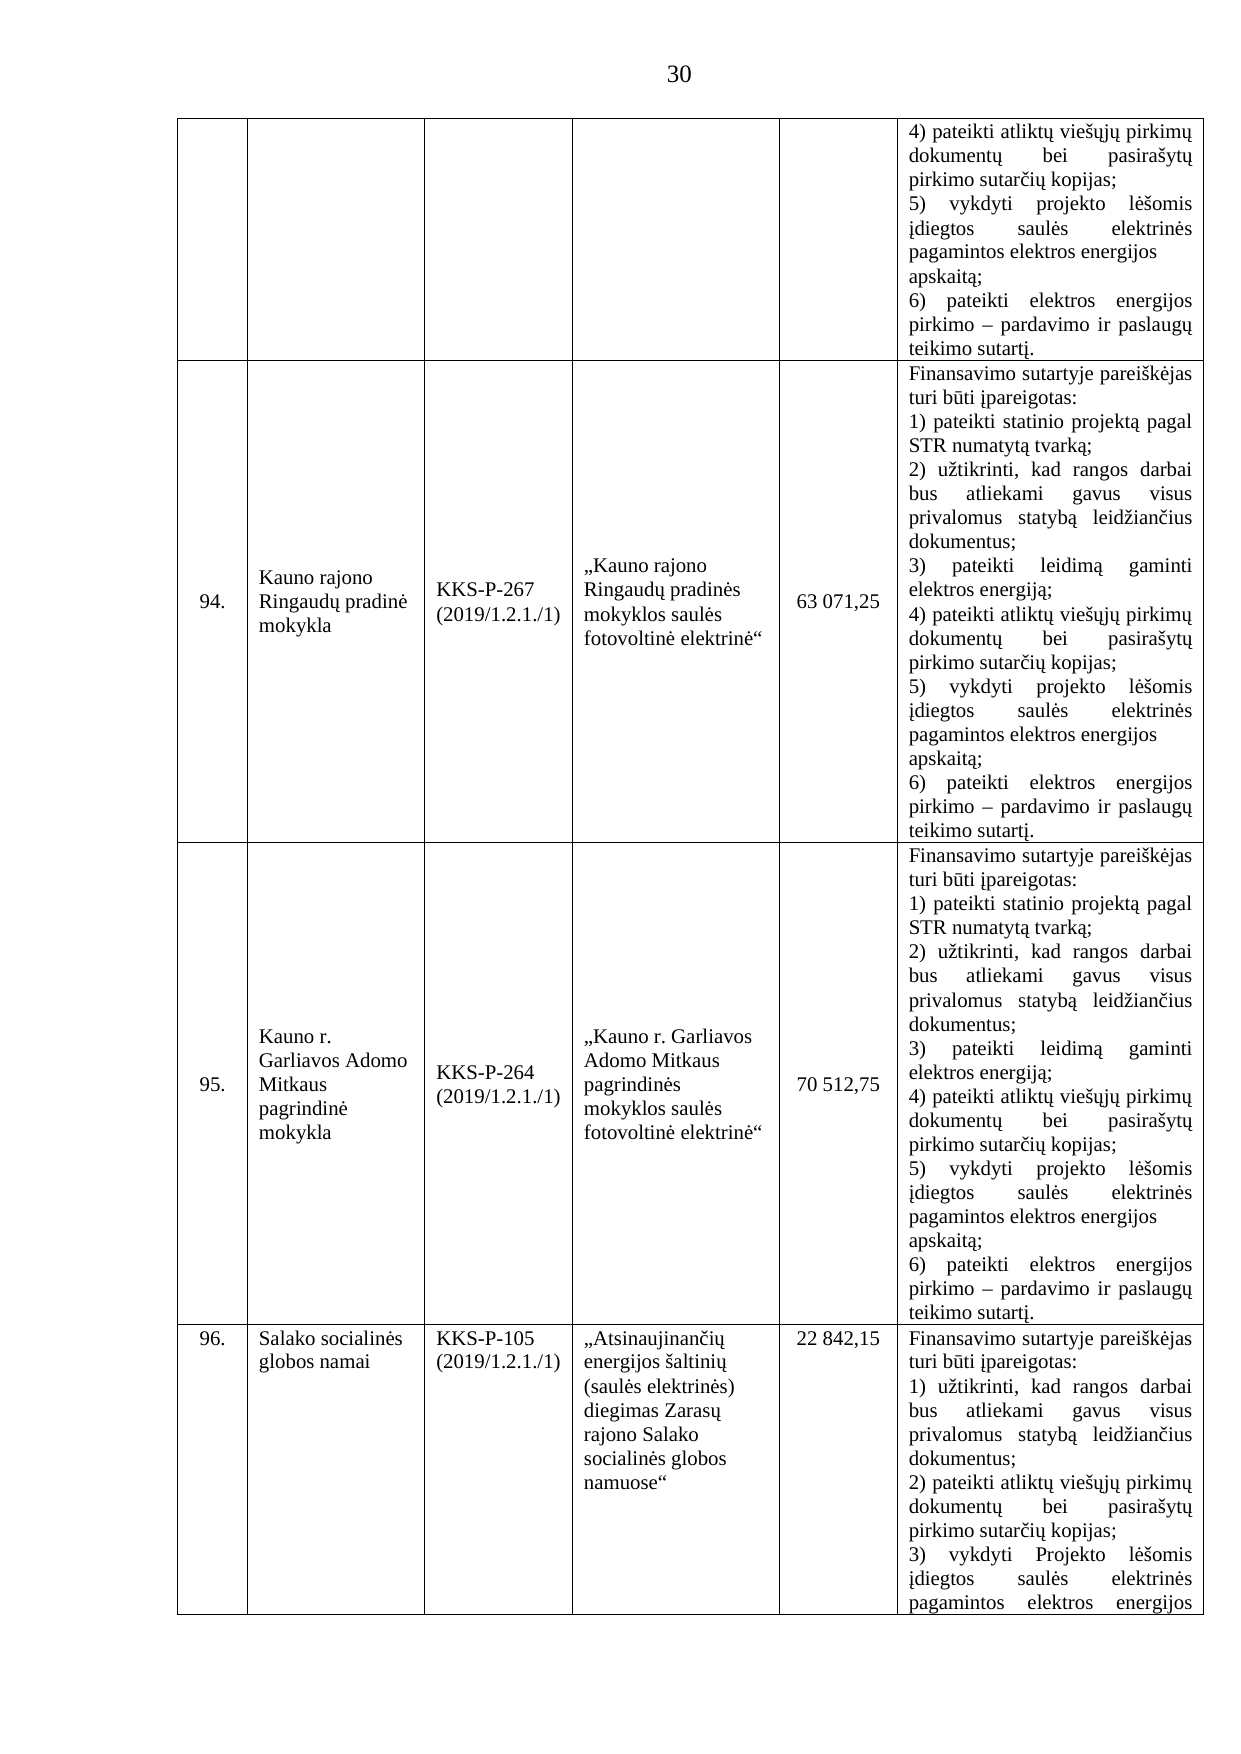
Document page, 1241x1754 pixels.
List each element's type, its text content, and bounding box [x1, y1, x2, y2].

table_cell 95. [178, 843, 247, 1324]
table_cell Kauno rajono Ringaudų pradinė mokykla [248, 361, 424, 842]
table_cell KKS-P-264 (2019/1.2.1./1) [425, 843, 572, 1324]
table_cell [248, 119, 424, 360]
table_cell 94. [178, 361, 247, 842]
table_cell [425, 119, 572, 360]
table_cell [780, 119, 897, 360]
table_cell 70 512,75 [780, 843, 897, 1324]
table_cell [573, 119, 779, 360]
table_cell „Kauno rajono Ringaudų pradinės mokyklos saulės fotovoltinė elektrinė“ [573, 361, 779, 842]
table_cell Finansavimo sutartyje pareiškėjas turi būti įpareigotas: 1) pateikti statinio projektą pagal STR numatytą tvarką; 2) užtikrinti, kad rangos darbai bus atliekami gavus visus privalomus statybą leidžiančius dokumentus; 3) pateikti leidimą gaminti elektros energiją; 4) pateikti atliktų viešųjų pirkimų dokumentų bei pasirašytų pirkimo sutarčių kopijas; 5) vykdyti projekto lėšomis įdiegtos saulės elektrinės pagamintos elektros energijos apskaitą; 6) pateikti elektros energijos pirkimo – pardavimo ir paslaugų teikimo sutartį. [898, 361, 1203, 842]
table_cell Kauno r. Garliavos Adomo Mitkaus pagrindinė mokykla [248, 843, 424, 1324]
table_cell Finansavimo sutartyje pareiškėjas turi būti įpareigotas: 1) užtikrinti, kad rangos darbai bus atliekami gavus visus privalomus statybą leidžiančius dokumentus; 2) pateikti atliktų viešųjų pirkimų dokumentų bei pasirašytų pirkimo sutarčių kopijas; 3) vykdyti Projekto lėšomis įdiegtos saulės elektrinės pagamintos elektros energijos [898, 1325, 1203, 1614]
table_cell 4) pateikti atliktų viešųjų pirkimų dokumentų bei pasirašytų pirkimo sutarčių kopijas; 5) vykdyti projekto lėšomis įdiegtos saulės elektrinės pagamintos elektros energijos apskaitą; 6) pateikti elektros energijos pirkimo – pardavimo ir paslaugų teikimo sutartį. [898, 119, 1203, 360]
table_cell Salako socialinės globos namai [248, 1325, 424, 1614]
table_cell „Kauno r. Garliavos Adomo Mitkaus pagrindinės mokyklos saulės fotovoltinė elektrinė“ [573, 843, 779, 1324]
table_cell „Atsinaujinančių energijos šaltinių (saulės elektrinės) diegimas Zarasų rajono Salako socialinės globos namuose“ [573, 1325, 779, 1614]
table_cell [178, 119, 247, 360]
table_cell 96. [178, 1325, 247, 1614]
table_cell Finansavimo sutartyje pareiškėjas turi būti įpareigotas: 1) pateikti statinio projektą pagal STR numatytą tvarką; 2) užtikrinti, kad rangos darbai bus atliekami gavus visus privalomus statybą leidžiančius dokumentus; 3) pateikti leidimą gaminti elektros energiją; 4) pateikti atliktų viešųjų pirkimų dokumentų bei pasirašytų pirkimo sutarčių kopijas; 5) vykdyti projekto lėšomis įdiegtos saulės elektrinės pagamintos elektros energijos apskaitą; 6) pateikti elektros energijos pirkimo – pardavimo ir paslaugų teikimo sutartį. [898, 843, 1203, 1324]
table_cell 63 071,25 [780, 361, 897, 842]
table_cell KKS-P-267 (2019/1.2.1./1) [425, 361, 572, 842]
table_cell KKS-P-105 (2019/1.2.1./1) [425, 1325, 572, 1614]
table_cell 22 842,15 [780, 1325, 897, 1614]
